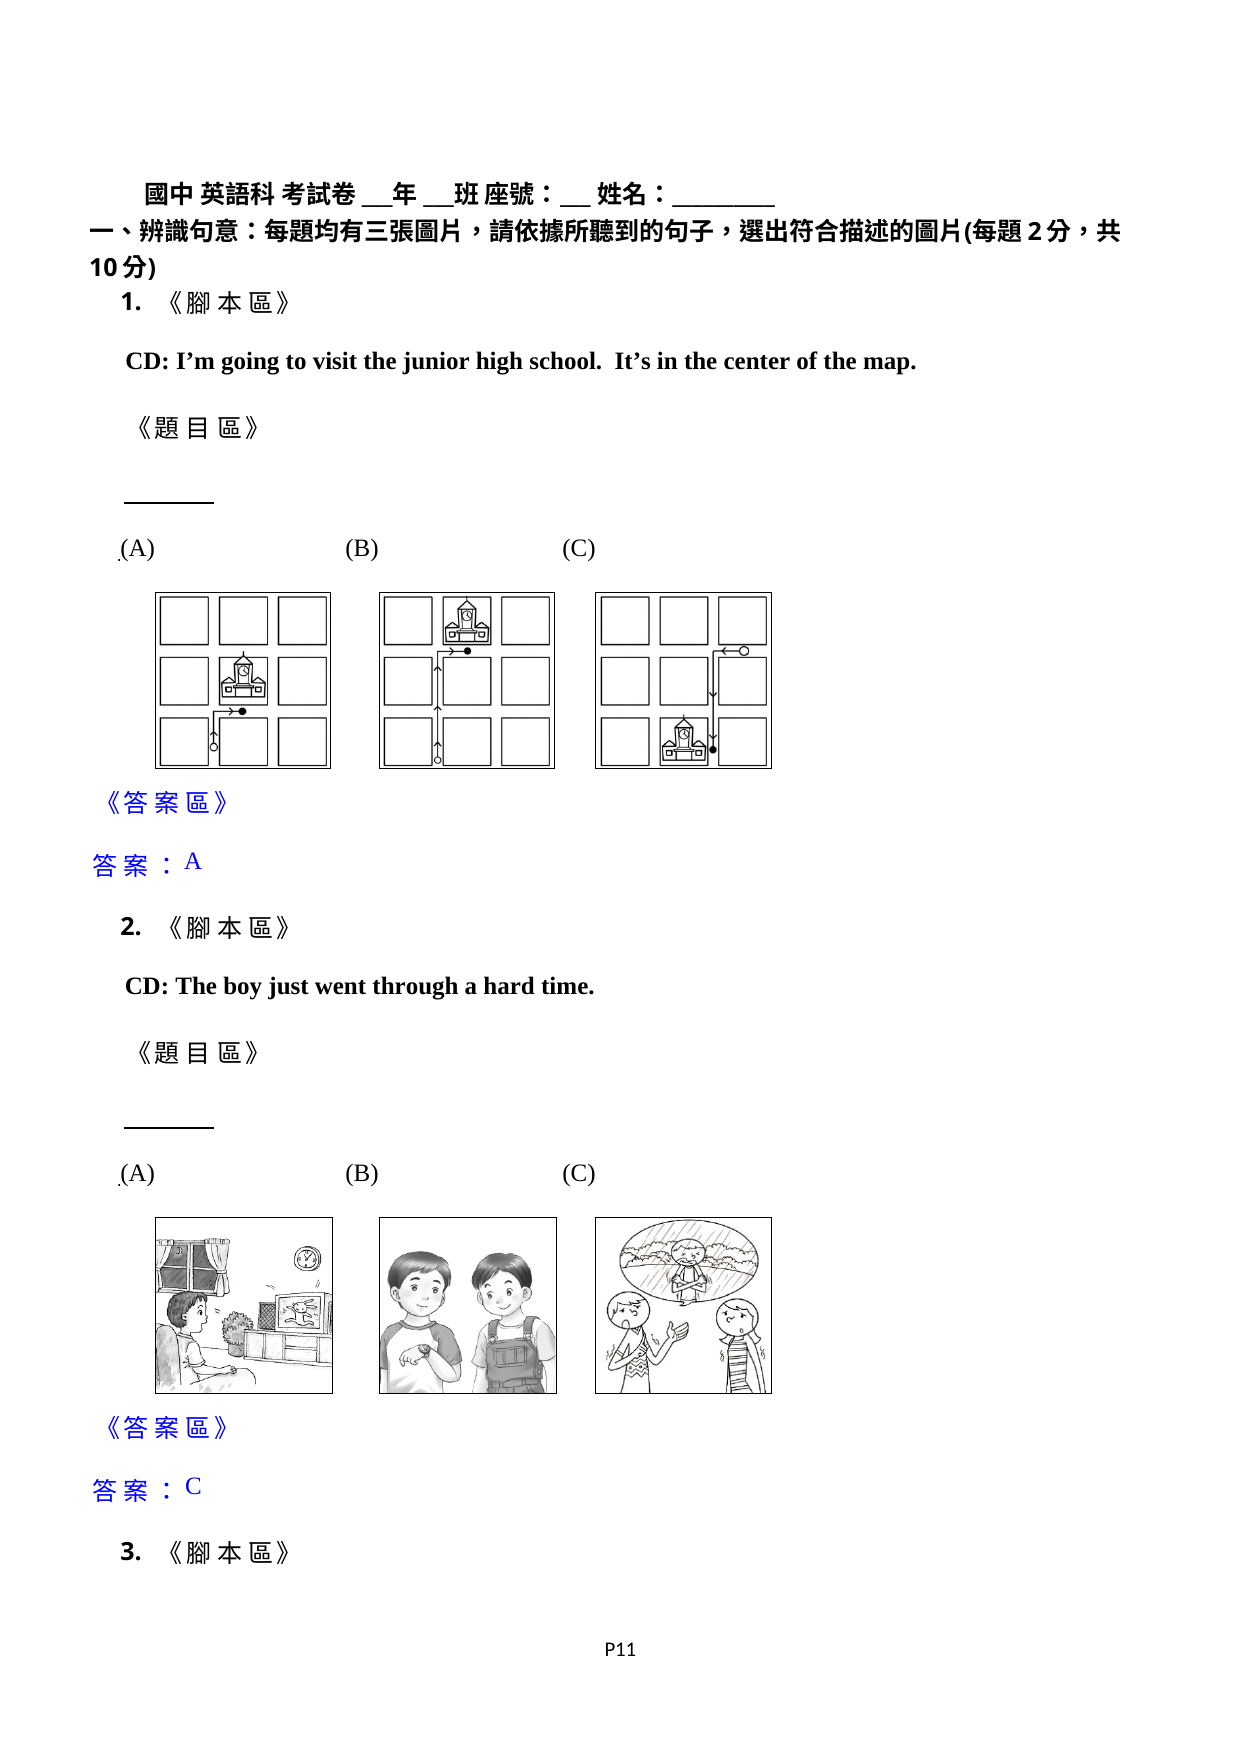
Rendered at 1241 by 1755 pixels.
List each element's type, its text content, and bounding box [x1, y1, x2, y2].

list 《腳本區》 CD: Cathy doesn’t feel interested in anything. She’s having a boring day. 《題目區》 (A) (B)(C) [118, 1533, 1151, 1596]
list 《腳本區》 CD: I’m going to visit the junior high school. It’s in the center of the map. 《題目區》 (A) (B)(C) [118, 283, 1151, 783]
text 一、辨識句意：每題均有三張圖片，請依據所聽到的句子，選出符合描述的圖片(每題2分，共10分) [89, 211, 1151, 283]
text 《答案區》 答案：C [89, 1408, 1151, 1533]
text 國中 英語科 考試卷 ___年 ___班 座號：___ 姓名：__________ [89, 175, 1151, 211]
list 《腳本區》 CD: The boy just went through a hard time. 《題目區》 (A) (B)(C) [118, 908, 1151, 1408]
text 《答案區》 答案：A [89, 783, 1151, 908]
